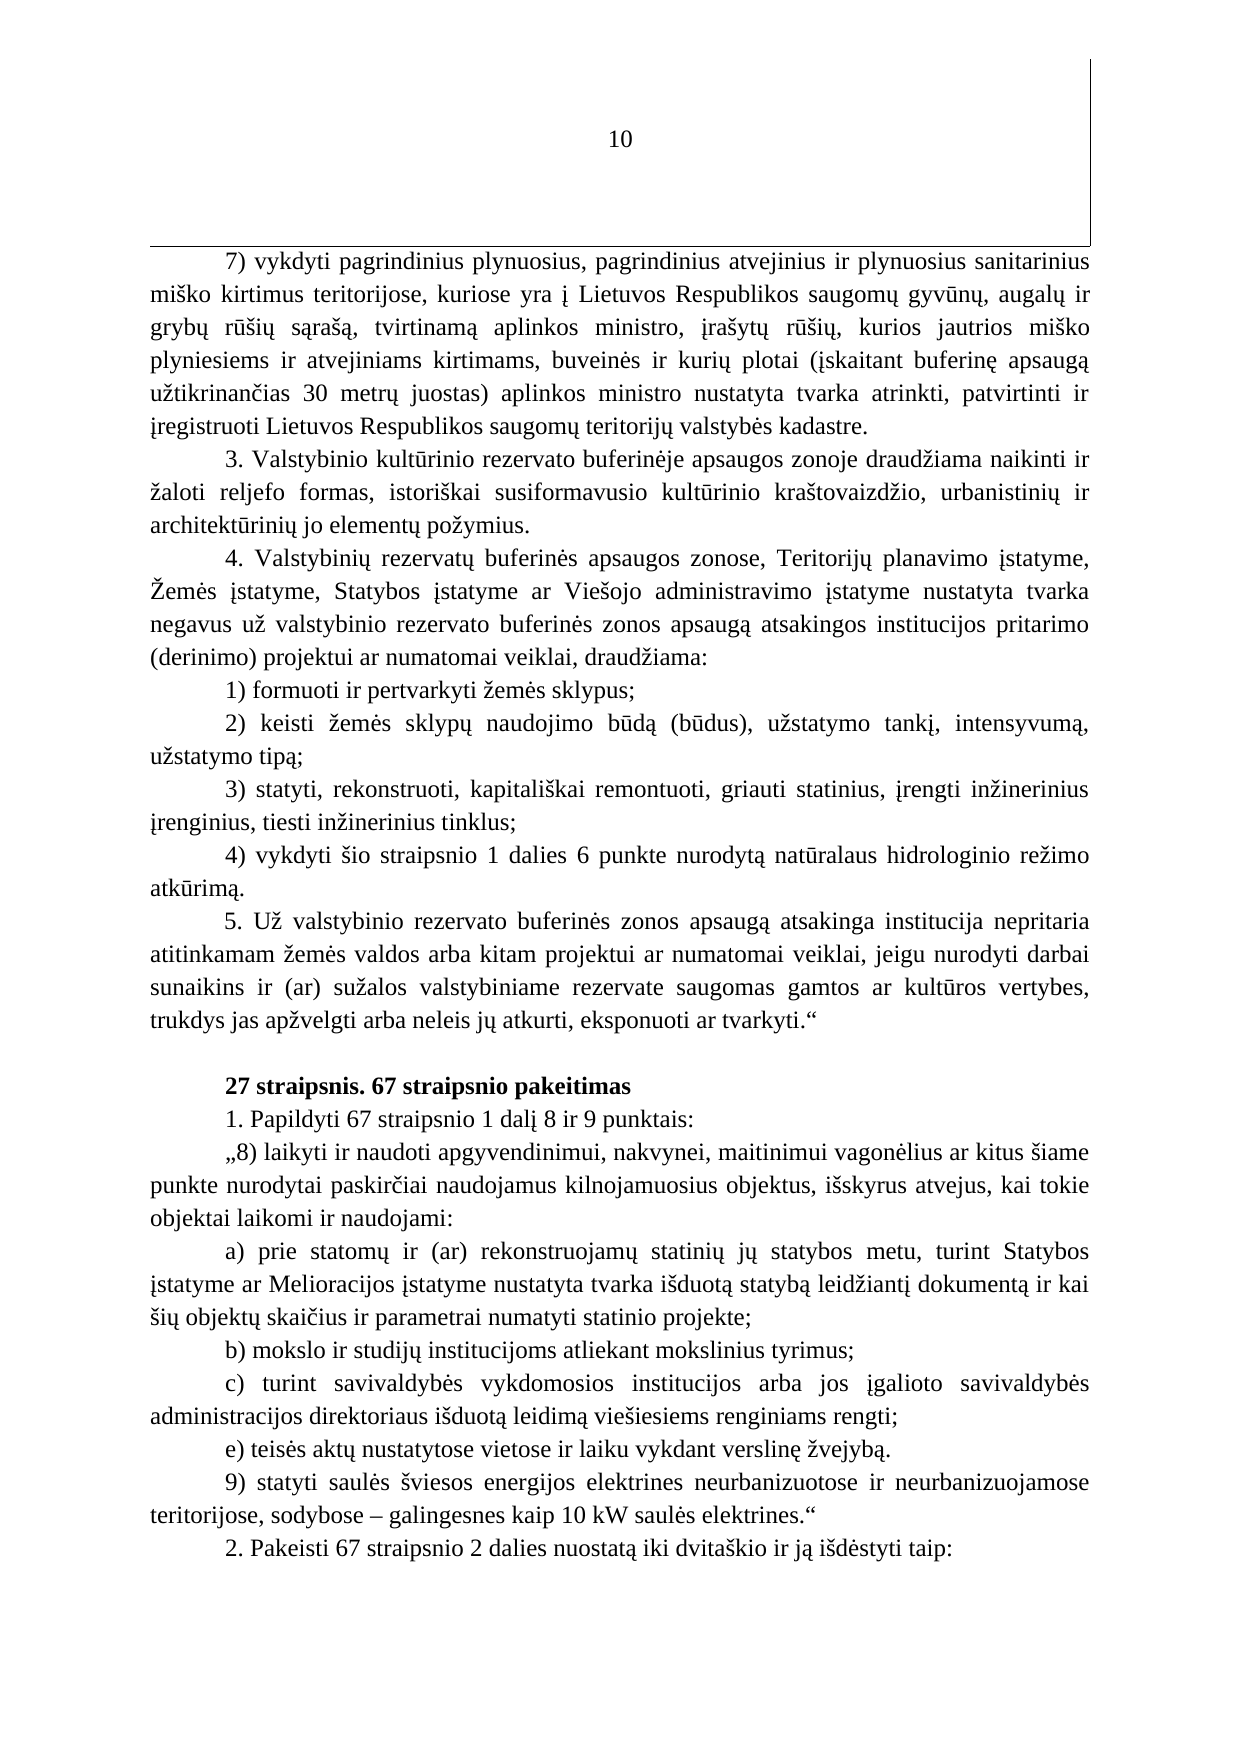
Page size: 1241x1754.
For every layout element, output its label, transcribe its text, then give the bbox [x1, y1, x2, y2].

text 27 straipsnis. 67 straipsnio pakeitimas [225, 1071, 1090, 1100]
text 4) vykdyti šio straipsnio 1 dalies 6 punkte nurodytą natūralaus hidrologinio režimo atkūrimą. [150, 840, 1090, 902]
text 2. Pakeisti 67 straipsnio 2 dalies nuostatą iki dvitaškio ir ją išdėstyti taip: [150, 1533, 1090, 1562]
text 7) vykdyti pagrindinius plynuosius, pagrindinius atvejinius ir plynuosius sanitarinius miško kirtimus teritorijose, kuriose yra į Lietuvos Respublikos saugomų gyvūnų, augalų ir grybų rūšių sąrašą, tvirtinamą aplinkos ministro, įrašytų rūšių, kurios jautrios miško plyniesiems ir atvejiniams kirtimams, buveinės ir kurių plotai (įskaitant buferinę apsaugą užtikrinančias 30 metrų juostas) aplinkos ministro nustatyta tvarka atrinkti, patvirtinti ir įregistruoti Lietuvos Respublikos saugomų teritorijų valstybės kadastre. [150, 246, 1090, 439]
text 1. Papildyti 67 straipsnio 1 dalį 8 ir 9 punktais: [225, 1104, 1090, 1133]
text 9) statyti saulės šviesos energijos elektrines neurbanizuotose ir neurbanizuojamose teritorijose, sodybose – galingesnes kaip 10 kW saulės elektrines.“ [150, 1467, 1090, 1529]
text 5. Už valstybinio rezervato buferinės zonos apsaugą atsakinga institucija nepritaria atitinkamam žemės valdos arba kitam projektui ar numatomai veiklai, jeigu nurodyti darbai sunaikins ir (ar) sužalos valstybiniame rezervate saugomas gamtos ar kultūros vertybes, trukdys jas apžvelgti arba neleis jų atkurti, eksponuoti ar tvarkyti.“ [150, 906, 1090, 1034]
text 3. Valstybinio kultūrinio rezervato buferinėje apsaugos zonoje draudžiama naikinti ir žaloti reljefo formas, istoriškai susiformavusio kultūrinio kraštovaizdžio, urbanistinių ir architektūrinių jo elementų požymius. [150, 444, 1090, 539]
text 3) statyti, rekonstruoti, kapitališkai remontuoti, griauti statinius, įrengti inžinerinius įrenginius, tiesti inžinerinius tinklus; [150, 774, 1090, 836]
text b) mokslo ir studijų institucijoms atliekant mokslinius tyrimus; [150, 1335, 1090, 1364]
text 1) formuoti ir pertvarkyti žemės sklypus; [150, 675, 1090, 704]
text „8) laikyti ir naudoti apgyvendinimui, nakvynei, maitinimui vagonėlius ar kitus šiame punkte nurodytai paskirčiai naudojamus kilnojamuosius objektus, išskyrus atvejus, kai tokie objektai laikomi ir naudojami: [150, 1137, 1090, 1232]
text a) prie statomų ir (ar) rekonstruojamų statinių jų statybos metu, turint Statybos įstatyme ar Melioracijos įstatyme nustatyta tvarka išduotą statybą leidžiantį dokumentą ir kai šių objektų skaičius ir parametrai numatyti statinio projekte; [150, 1236, 1090, 1331]
text 4. Valstybinių rezervatų buferinės apsaugos zonose, Teritorijų planavimo įstatyme, Žemės įstatyme, Statybos įstatyme ar Viešojo administravimo įstatyme nustatyta tvarka negavus už valstybinio rezervato buferinės zonos apsaugą atsakingos institucijos pritarimo (derinimo) projektui ar numatomai veiklai, draudžiama: [150, 543, 1090, 671]
text 2) keisti žemės sklypų naudojimo būdą (būdus), užstatymo tankį, intensyvumą, užstatymo tipą; [150, 708, 1090, 770]
text e) teisės aktų nustatytose vietose ir laiku vykdant verslinę žvejybą. [150, 1434, 1090, 1463]
text c) turint savivaldybės vykdomosios institucijos arba jos įgalioto savivaldybės administracijos direktoriaus išduotą leidimą viešiesiems renginiams rengti; [150, 1368, 1090, 1430]
